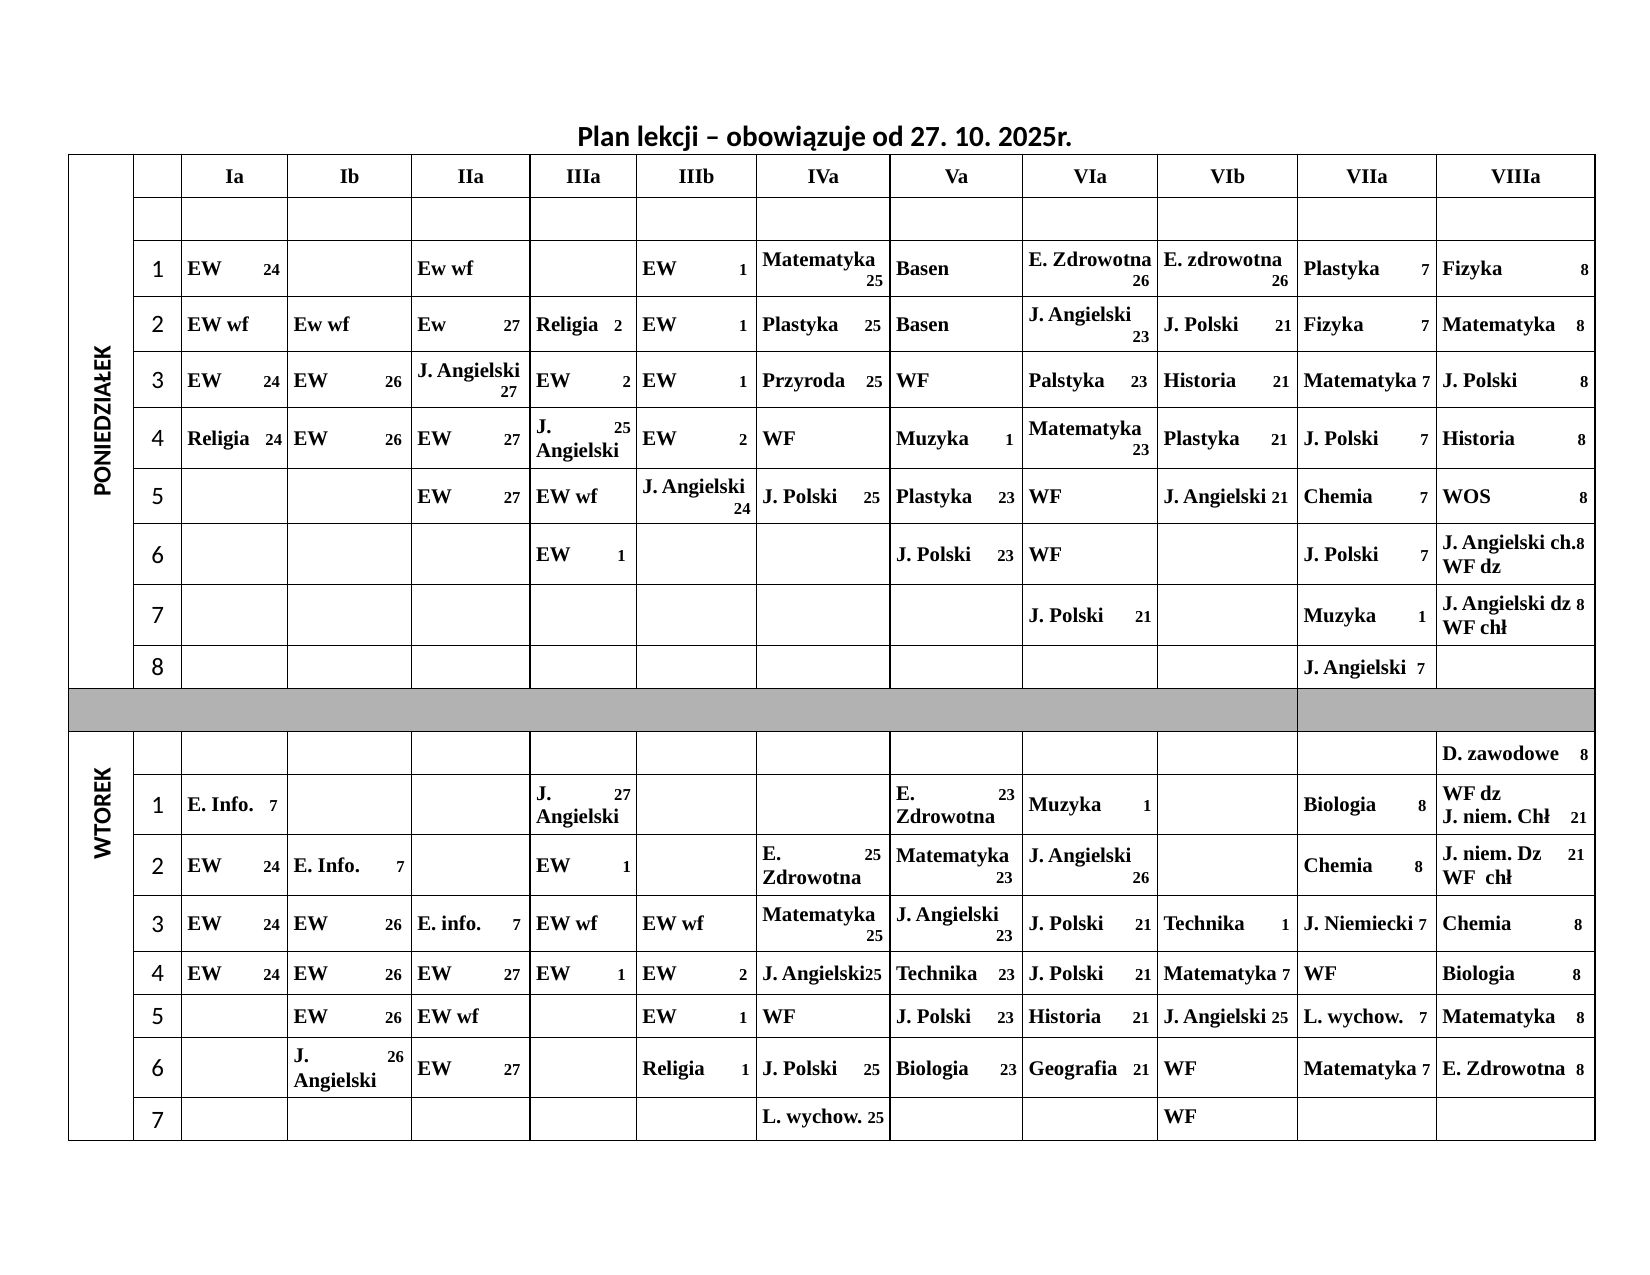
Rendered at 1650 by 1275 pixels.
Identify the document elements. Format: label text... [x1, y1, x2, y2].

table_cell [182, 1038, 287, 1097]
table_cell J. 25 Angielski [531, 408, 636, 468]
table_cell [1158, 524, 1297, 584]
table_cell [1158, 732, 1297, 774]
table_cell EW 2 [637, 408, 756, 468]
table_cell 6 [134, 1038, 181, 1097]
table_cell EW 27 [412, 408, 529, 468]
table_cell EW 1 [637, 297, 756, 351]
table_cell [412, 1098, 529, 1140]
table_header IIa [412, 155, 529, 197]
table_cell J. Angielski 23 [1023, 297, 1157, 351]
table_cell [1298, 689, 1594, 731]
table_cell [182, 646, 287, 688]
table_cell [531, 241, 636, 296]
table_cell 7 [134, 1098, 181, 1140]
table_cell EW 1 [637, 241, 756, 296]
table_cell 5 [134, 995, 181, 1037]
table_cell D. zawodowe 8 [1437, 732, 1594, 774]
table_cell EW 24 [182, 241, 287, 296]
table_cell Matematyka 8 [1437, 297, 1594, 351]
table_cell [531, 1098, 636, 1140]
table_cell [531, 995, 636, 1037]
table_cell [531, 732, 636, 774]
table_cell Technika 23 [891, 952, 1022, 994]
table_cell [182, 198, 287, 240]
table_cell E. Info. 7 [182, 775, 287, 834]
table_cell [1023, 1098, 1157, 1140]
table_cell WF [891, 352, 1022, 407]
table_cell J. Polski 8 [1437, 352, 1594, 407]
table_cell [412, 524, 529, 584]
table_cell Religia 24 [182, 408, 287, 468]
table_cell Fizyka 7 [1298, 297, 1436, 351]
table_cell 3 [134, 896, 181, 951]
table_cell 6 [134, 524, 181, 584]
table_cell [757, 775, 889, 834]
table_cell EW wf [531, 469, 636, 523]
table_cell [637, 1098, 756, 1140]
table_cell [182, 469, 287, 523]
table_cell Plastyka 21 [1158, 408, 1297, 468]
table_cell Biologia 8 [1437, 952, 1594, 994]
table_cell [1158, 585, 1297, 644]
table_cell EW 24 [182, 352, 287, 407]
table_cell [757, 524, 889, 584]
table_cell EW 1 [637, 995, 756, 1037]
table_cell WF [1158, 1098, 1297, 1140]
table_cell [69, 689, 1297, 731]
table_cell Matematyka 23 [891, 835, 1022, 895]
table_cell EW 2 [531, 352, 636, 407]
table_cell [1437, 646, 1594, 688]
table_cell EW 1 [531, 952, 636, 994]
table_cell [412, 585, 529, 644]
table_cell J. Angielski 7 [1298, 646, 1436, 688]
table_cell [891, 1098, 1022, 1140]
table_cell Basen [891, 241, 1022, 296]
table_header IIIb [637, 155, 756, 197]
table_cell [531, 198, 636, 240]
table_cell EW 26 [288, 995, 411, 1037]
table_cell J. Polski 23 [891, 524, 1022, 584]
table_cell Plastyka 25 [757, 297, 889, 351]
table_cell EW 27 [412, 1038, 529, 1097]
table_cell J. Angielski25 [757, 952, 889, 994]
table_cell WF [1158, 1038, 1297, 1097]
table_cell E. zdrowotna 26 [1158, 241, 1297, 296]
table_cell Przyroda 25 [757, 352, 889, 407]
table_cell 1 [134, 775, 181, 834]
table_cell [531, 1038, 636, 1097]
table_header VIIIa [1437, 155, 1594, 197]
table_cell 4 [134, 952, 181, 994]
table_cell J. Angielski 26 [1023, 835, 1157, 895]
table_cell [182, 585, 287, 644]
text Plan lekcji – obowiązuje od 27. 10. 2025r. [118, 118, 1532, 154]
table_cell J. 26 Angielski [288, 1038, 411, 1097]
table_cell EW 24 [182, 896, 287, 951]
table_cell [1023, 732, 1157, 774]
table_header IIIa [531, 155, 636, 197]
table_cell Fizyka 8 [1437, 241, 1594, 296]
table_cell [288, 646, 411, 688]
table_cell 5 [134, 469, 181, 523]
table_cell Ew wf [412, 241, 529, 296]
table_cell Geografia 21 [1023, 1038, 1157, 1097]
table_cell [412, 198, 529, 240]
table_cell [1023, 646, 1157, 688]
table_cell [757, 585, 889, 644]
table_cell EW wf [182, 297, 287, 351]
table_cell J. Angielski 24 [637, 469, 756, 523]
table_cell Matematyka 7 [1158, 952, 1297, 994]
table_cell WTOREK [69, 732, 133, 1140]
table_cell EW 26 [288, 952, 411, 994]
table_cell J. Polski 21 [1158, 297, 1297, 351]
table_cell 1 [134, 241, 181, 296]
table_cell EW 27 [412, 469, 529, 523]
table_cell [891, 732, 1022, 774]
table_cell EW wf [637, 896, 756, 951]
table_cell [637, 732, 756, 774]
table_cell Chemia 7 [1298, 469, 1436, 523]
table_cell Basen [891, 297, 1022, 351]
table_cell [637, 524, 756, 584]
table_cell Palstyka 23 [1023, 352, 1157, 407]
table_cell WF [1023, 524, 1157, 584]
table_cell Ew 27 [412, 297, 529, 351]
table_cell L. wychow. 7 [1298, 995, 1436, 1037]
table_cell Biologia 23 [891, 1038, 1022, 1097]
table_cell [1158, 835, 1297, 895]
table_cell EW 24 [182, 835, 287, 895]
table_cell J. Polski 7 [1298, 524, 1436, 584]
table_header Ia [182, 155, 287, 197]
table_cell [1298, 1098, 1436, 1140]
table_header Ib [288, 155, 411, 197]
table_cell [637, 775, 756, 834]
table_cell [288, 732, 411, 774]
table_cell J. Polski 23 [891, 995, 1022, 1037]
table_cell [1437, 198, 1594, 240]
table_cell EW 1 [531, 524, 636, 584]
table_cell EW wf [531, 896, 636, 951]
table_cell EW 27 [412, 952, 529, 994]
table_cell Chemia 8 [1437, 896, 1594, 951]
table_cell [288, 241, 411, 296]
table_cell J. Angielski dz 8 WF chł [1437, 585, 1594, 644]
table_cell Technika 1 [1158, 896, 1297, 951]
table_cell Religia 1 [637, 1038, 756, 1097]
table_cell [288, 1098, 411, 1140]
table_header PONIEDZIAŁEK [69, 155, 133, 688]
table_cell WF [757, 408, 889, 468]
table_cell [891, 585, 1022, 644]
table_header Va [891, 155, 1022, 197]
table_cell EW 26 [288, 352, 411, 407]
table_cell 7 [134, 585, 181, 644]
table_cell Muzyka 1 [891, 408, 1022, 468]
table_cell [288, 198, 411, 240]
table_cell WF [1298, 952, 1436, 994]
table_cell [182, 1098, 287, 1140]
table_cell [531, 585, 636, 644]
table_cell [757, 646, 889, 688]
table_cell Ew wf [288, 297, 411, 351]
table_cell Matematyka 8 [1437, 995, 1594, 1037]
table_header [134, 155, 181, 197]
table_cell J. Polski 25 [757, 1038, 889, 1097]
table_cell EW 26 [288, 408, 411, 468]
table_cell J. Angielski 25 [1158, 995, 1297, 1037]
table_cell [891, 198, 1022, 240]
table_cell [637, 198, 756, 240]
table_cell Historia 8 [1437, 408, 1594, 468]
table_cell [182, 732, 287, 774]
table_cell J. 27 Angielski [531, 775, 636, 834]
table_cell EW wf [412, 995, 529, 1037]
table_header VIIa [1298, 155, 1436, 197]
table_cell Historia 21 [1023, 995, 1157, 1037]
table_cell J. Niemiecki 7 [1298, 896, 1436, 951]
table_cell [288, 775, 411, 834]
table_cell E. Zdrowotna 26 [1023, 241, 1157, 296]
table_header IVa [757, 155, 889, 197]
table_cell J. niem. Dz 21 WF chł [1437, 835, 1594, 895]
table_cell EW 24 [182, 952, 287, 994]
table_cell 3 [134, 352, 181, 407]
table_cell [288, 469, 411, 523]
table_cell J. Polski 21 [1023, 585, 1157, 644]
table_cell Matematyka 7 [1298, 352, 1436, 407]
table_cell Historia 21 [1158, 352, 1297, 407]
table_cell J. Angielski ch.8 WF dz [1437, 524, 1594, 584]
table_cell [1158, 775, 1297, 834]
table_cell Plastyka 23 [891, 469, 1022, 523]
table_cell J. Polski 7 [1298, 408, 1436, 468]
table_cell E. info. 7 [412, 896, 529, 951]
table_cell WOS 8 [1437, 469, 1594, 523]
table_cell EW 1 [531, 835, 636, 895]
table_cell [412, 732, 529, 774]
table_cell [1023, 198, 1157, 240]
table_cell [637, 835, 756, 895]
table_cell [1158, 198, 1297, 240]
table_cell [288, 524, 411, 584]
table_cell J. Polski 25 [757, 469, 889, 523]
table_cell [134, 198, 181, 240]
table_cell EW 1 [637, 352, 756, 407]
table_cell WF [1023, 469, 1157, 523]
table_cell [412, 835, 529, 895]
table_cell E. Info. 7 [288, 835, 411, 895]
table_cell EW 2 [637, 952, 756, 994]
table_cell Religia 2 [531, 297, 636, 351]
table_cell [757, 198, 889, 240]
table_cell Plastyka 7 [1298, 241, 1436, 296]
table_cell EW 26 [288, 896, 411, 951]
table_cell [1298, 732, 1436, 774]
table_header VIb [1158, 155, 1297, 197]
table_cell E. Zdrowotna 8 [1437, 1038, 1594, 1097]
table_cell 4 [134, 408, 181, 468]
table_cell [891, 646, 1022, 688]
table_cell [1158, 646, 1297, 688]
table_cell [757, 732, 889, 774]
table_cell Muzyka 1 [1023, 775, 1157, 834]
table_cell Chemia 8 [1298, 835, 1436, 895]
table_cell Biologia 8 [1298, 775, 1436, 834]
table_cell 2 [134, 835, 181, 895]
table_cell J. Angielski 23 [891, 896, 1022, 951]
table_cell [531, 646, 636, 688]
table_cell [412, 775, 529, 834]
table_cell Muzyka 1 [1298, 585, 1436, 644]
table_cell [637, 585, 756, 644]
table_header VIa [1023, 155, 1157, 197]
table_cell Matematyka 25 [757, 896, 889, 951]
table_cell [182, 524, 287, 584]
table_cell J. Angielski 27 [412, 352, 529, 407]
table_cell E. 25 Zdrowotna [757, 835, 889, 895]
table_cell J. Polski 21 [1023, 952, 1157, 994]
table_cell Matematyka 25 [757, 241, 889, 296]
table_cell [182, 995, 287, 1037]
table_cell L. wychow. 25 [757, 1098, 889, 1140]
table_cell Matematyka 23 [1023, 408, 1157, 468]
table_cell [1298, 198, 1436, 240]
table_cell [288, 585, 411, 644]
table_cell WF [757, 995, 889, 1037]
table_cell [412, 646, 529, 688]
table_cell [637, 646, 756, 688]
table_cell 2 [134, 297, 181, 351]
table_cell 8 [134, 646, 181, 688]
table_cell J. Angielski 21 [1158, 469, 1297, 523]
table_cell WF dz J. niem. Chł 21 [1437, 775, 1594, 834]
table_cell [134, 732, 181, 774]
table_cell Matematyka 7 [1298, 1038, 1436, 1097]
table_cell J. Polski 21 [1023, 896, 1157, 951]
table_cell E. 23 Zdrowotna [891, 775, 1022, 834]
table_cell [1437, 1098, 1594, 1140]
